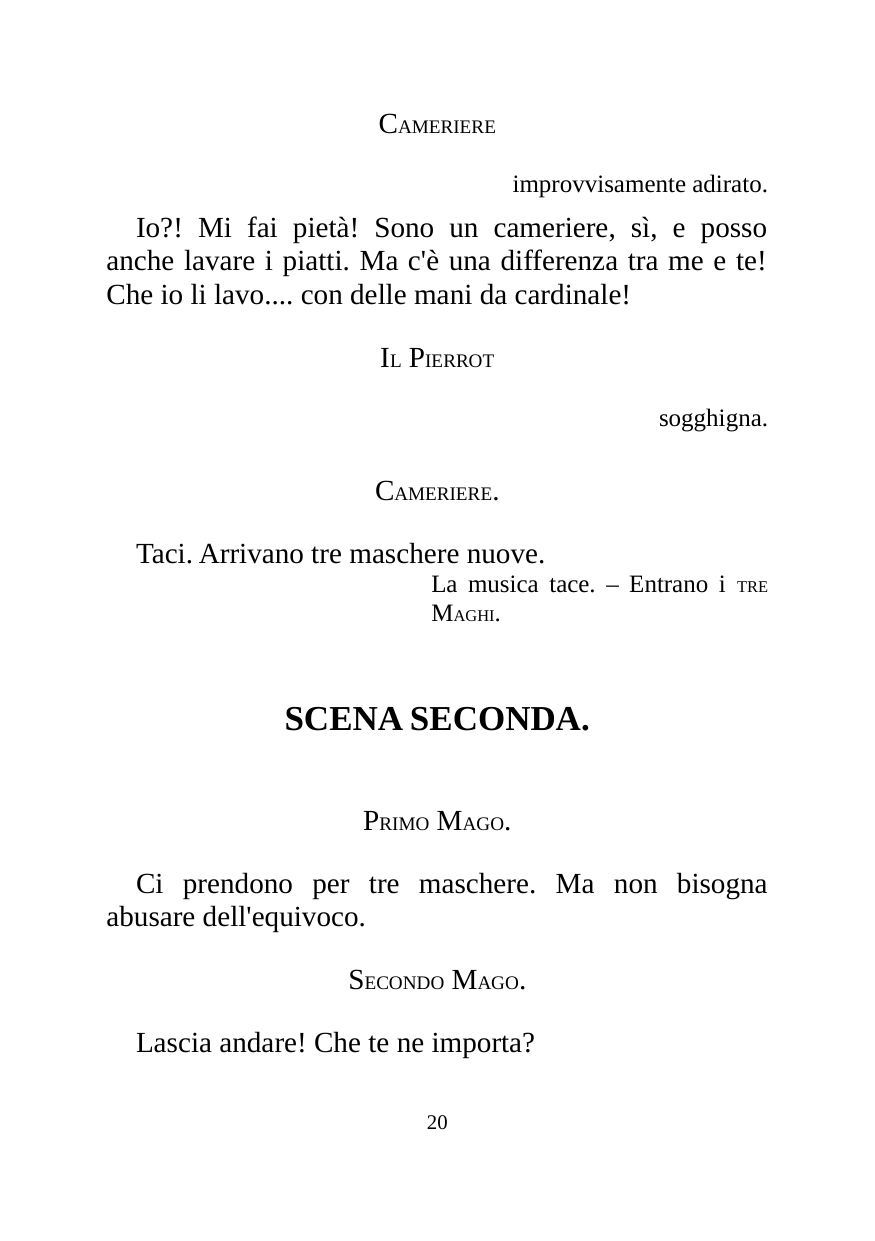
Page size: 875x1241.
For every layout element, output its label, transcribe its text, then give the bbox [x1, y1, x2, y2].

text Ci prendono per tre maschere. Ma non bisogna abusare dell'equivoco. [106, 866, 768, 933]
text improvvisamente adirato. [431, 169, 768, 198]
text Primo Mago. [106, 803, 768, 836]
text Il Pierrot [106, 340, 768, 373]
text La musica tace. – Entrano i tre Maghi. [431, 569, 768, 627]
subtitle SCENA SECONDA. [106, 698, 768, 738]
text Taci. Arrivano tre maschere nuove. [106, 536, 768, 569]
text Lascia andare! Che te ne importa? [106, 1026, 768, 1059]
text Secondo Mago. [106, 962, 768, 996]
text Cameriere. [106, 473, 768, 506]
text Cameriere [106, 106, 768, 140]
text Io?! Mi fai pietà! Sono un cameriere, sì, e posso anche lavare i piatti. Ma c'è una differenza tra me e te! Che io li lavo.... con delle mani da cardinale! [106, 210, 768, 310]
text sogghigna. [431, 403, 768, 432]
